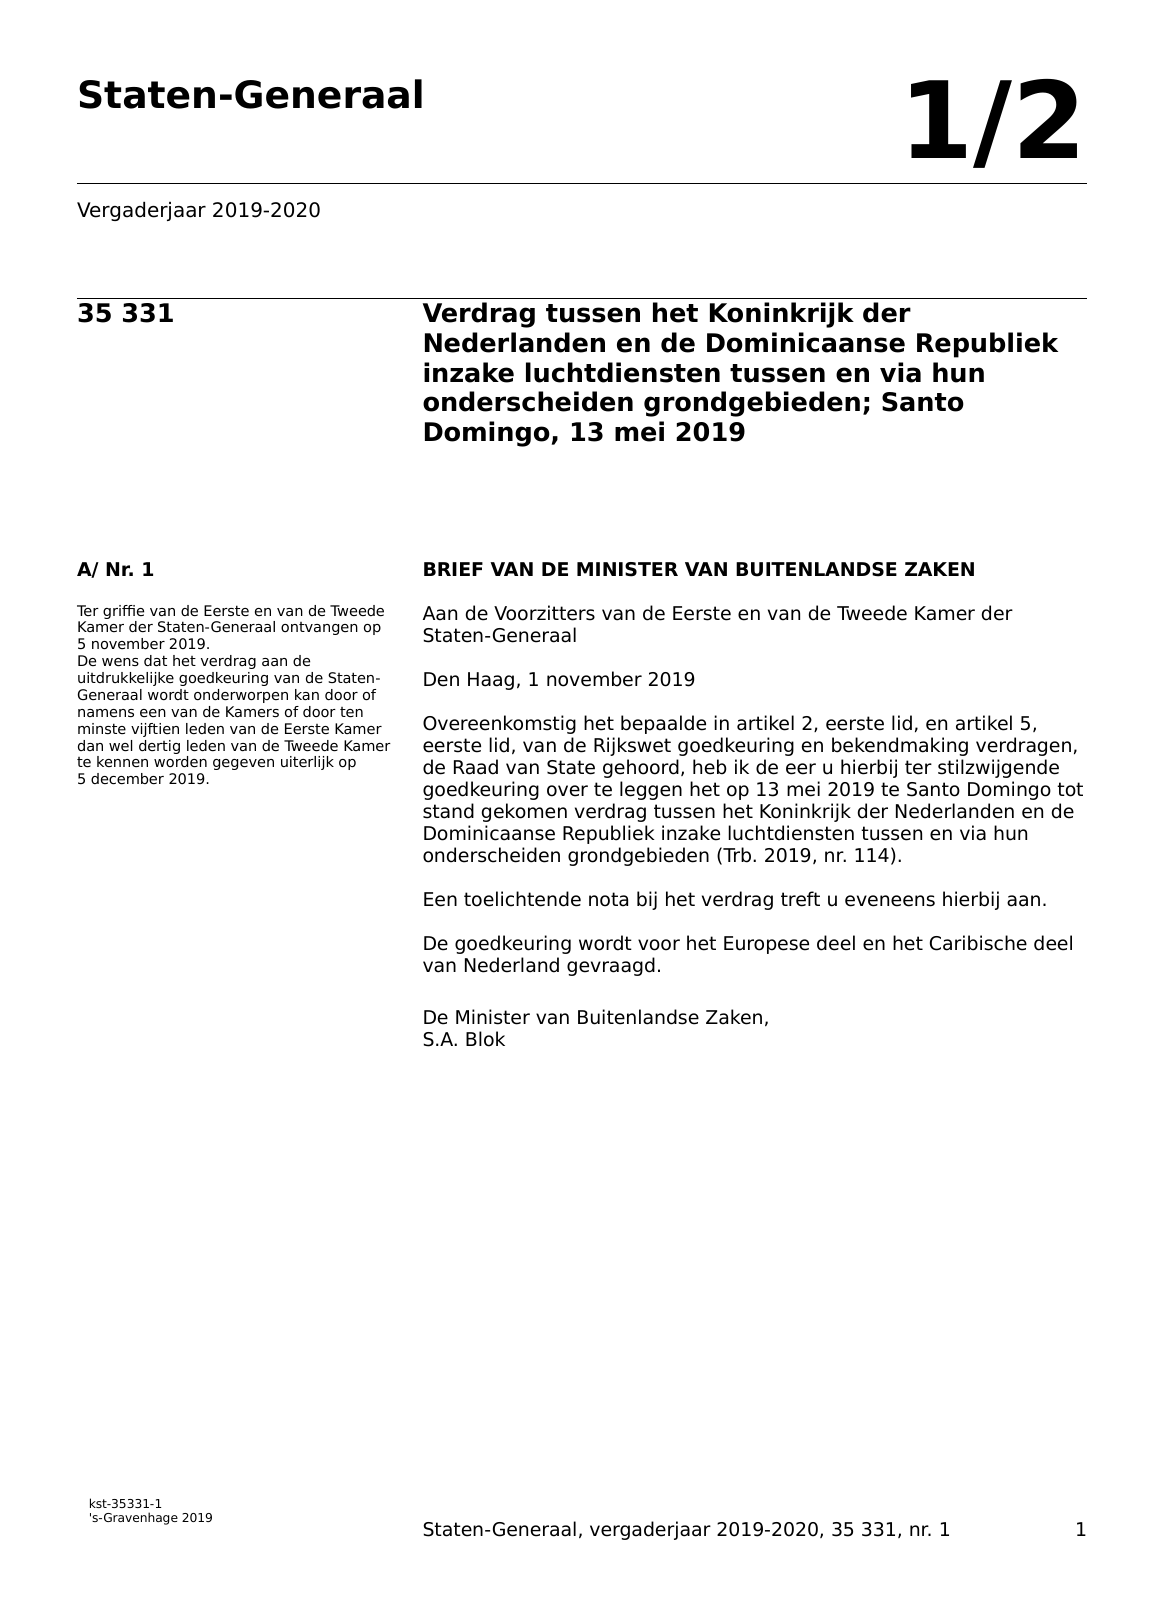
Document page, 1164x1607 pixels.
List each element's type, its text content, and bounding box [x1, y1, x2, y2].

table_cell Vergaderjaar 2019-2020 [77, 184, 1087, 298]
text De wens dat het verdrag aan de uitdrukkelijke goedkeuring van de Staten-Generaal wordt onderworpen kan door of namens een van de Kamers of door ten minste vijftien leden van de Eerste Kamer dan wel dertig leden van de Tweede Kamer te kennen worden gegeven uiterlijk op 5 december 2019. [77, 653, 399, 788]
text Den Haag, 1 november 2019 [422, 669, 1087, 691]
subtitle A/ Nr. 1 BRIEF VAN DE MINISTER VAN BUITENLANDSE ZAKEN [77, 558, 1087, 580]
text kst-35331-1 [88, 1497, 323, 1511]
subtitle 35 331 Verdrag tussen het Koninkrijk der Nederlanden en de Dominicaanse Republiek inzake luchtdiensten tussen en via hun onderscheiden grondgebieden; Santo Domingo, 13 mei 2019 [77, 299, 1087, 447]
text Een toelichtende nota bij het verdrag treft u eveneens hierbij aan. [422, 889, 1087, 911]
text Aan de Voorzitters van de Eerste en van de Tweede Kamer der Staten-Generaal [422, 603, 1087, 647]
table_header 1/2 [886, 59, 1087, 183]
table_header Staten-Generaal [77, 59, 886, 183]
text De Minister van Buitenlandse Zaken, S.A. Blok [422, 1007, 1087, 1051]
text Overeenkomstig het bepaalde in artikel 2, eerste lid, en artikel 5, eerste lid, van de Rijkswet goedkeuring en bekendmaking verdragen, de Raad van State gehoord, heb ik de eer u hierbij ter stilzwijgende goedkeuring over te leggen het op 13 mei 2019 te Santo Domingo tot stand gekomen verdrag tussen het Koninkrijk der Nederlanden en de Dominicaanse Republiek inzake luchtdiensten tussen en via hun onderscheiden grondgebieden (Trb. 2019, nr. 114). [422, 713, 1087, 867]
text 's-Gravenhage 2019 [88, 1511, 323, 1525]
text De goedkeuring wordt voor het Europese deel en het Caribische deel van Nederland gevraagd. [422, 933, 1087, 977]
text Ter griffie van de Eerste en van de Tweede Kamer der Staten-Generaal ontvangen op 5 november 2019. [77, 603, 399, 653]
